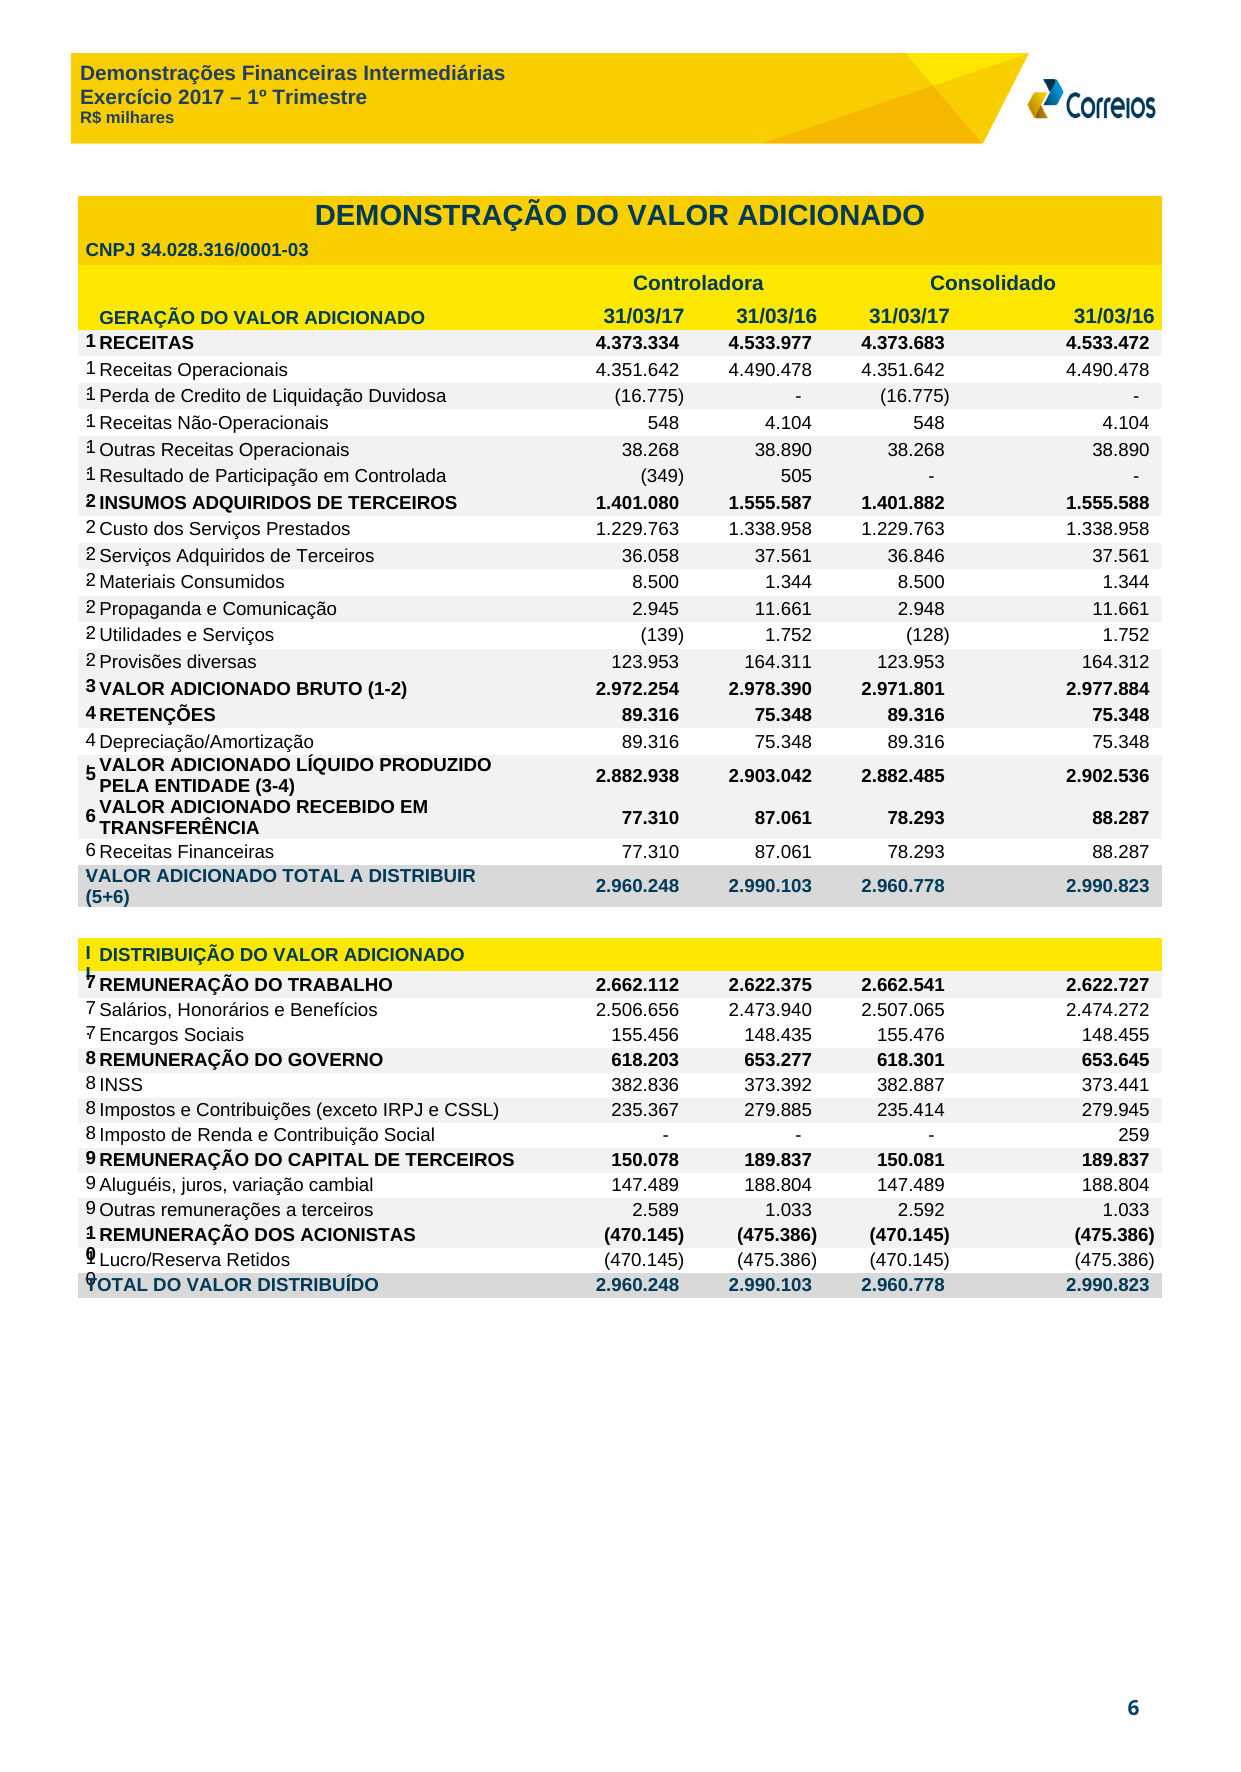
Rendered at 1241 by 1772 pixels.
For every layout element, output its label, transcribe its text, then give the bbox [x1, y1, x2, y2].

table_cell [529, 463, 572, 489]
table_cell 1.555.588 [957, 489, 1162, 516]
table_cell 505 [691, 463, 824, 489]
table_cell 7.1 [78, 998, 92, 1023]
table_cell [529, 302, 572, 330]
table_cell 5 [78, 755, 92, 797]
table_cell 8.500 [824, 569, 957, 596]
table_cell 1.229.763 [572, 516, 691, 542]
table_cell [691, 938, 824, 971]
table_cell [957, 938, 1162, 971]
table_cell [529, 865, 572, 907]
table_cell - [691, 383, 824, 409]
table_cell 78.293 [824, 797, 957, 839]
table_cell [529, 1123, 572, 1148]
table_cell 2.473.940 [691, 998, 824, 1023]
table_cell Receitas Não-Operacionais [92, 410, 529, 436]
table_cell [691, 907, 824, 938]
table_cell [529, 1048, 572, 1073]
table_cell [529, 410, 572, 436]
table_cell 87.061 [691, 839, 824, 865]
table_cell 618.301 [824, 1048, 957, 1073]
table_cell [529, 1223, 572, 1248]
table_cell Imposto de Renda e Contribuição Social [92, 1123, 529, 1148]
table_cell Receitas Operacionais [92, 356, 529, 383]
table_cell 4.533.472 [957, 330, 1162, 356]
table_cell [529, 755, 572, 797]
table_cell 11.661 [691, 596, 824, 622]
table_cell REMUNERAÇÃO DO GOVERNO [92, 1048, 529, 1073]
table_cell 36.058 [572, 543, 691, 569]
table_cell 2.662.541 [824, 971, 957, 998]
table_cell [529, 516, 572, 542]
table_cell 2.882.938 [572, 755, 691, 797]
table_cell 1.2 [78, 383, 92, 409]
table_cell 4.373.683 [824, 330, 957, 356]
table_cell 4.533.977 [691, 330, 824, 356]
table_cell (475.386) [691, 1248, 824, 1273]
table_cell [529, 649, 572, 675]
table_cell [529, 1023, 572, 1048]
table_cell Receitas Financeiras [92, 839, 529, 865]
table_cell 9.1 [78, 1173, 92, 1198]
table_cell (16.775) [824, 383, 957, 409]
table_cell [691, 234, 824, 265]
table_cell 78.293 [824, 839, 957, 865]
table_cell Consolidado [824, 265, 1162, 302]
table_cell 2.945 [572, 596, 691, 622]
table_cell [529, 622, 572, 649]
table_cell 2.622.375 [691, 971, 824, 998]
table_cell 1.338.958 [957, 516, 1162, 542]
table_cell 4.490.478 [957, 356, 1162, 383]
table_cell 148.435 [691, 1023, 824, 1048]
table_cell 9.2 [78, 1198, 92, 1223]
table_cell 1.338.958 [691, 516, 824, 542]
table_cell 148.455 [957, 1023, 1162, 1048]
table_cell 4.104 [691, 410, 824, 436]
table_cell [529, 436, 572, 463]
table_cell 75.348 [691, 702, 824, 728]
table_cell [529, 330, 572, 356]
table_cell [824, 907, 957, 938]
table_cell CNPJ 34.028.316/0001-03 [78, 234, 529, 265]
table_cell Aluguéis, juros, variação cambial [92, 1173, 529, 1198]
table_cell 2.990.823 [957, 865, 1162, 907]
table_cell 38.268 [824, 436, 957, 463]
table_cell (349) [572, 463, 691, 489]
table_cell 8.1 [78, 1073, 92, 1098]
table_cell 75.348 [957, 702, 1162, 728]
table_cell 2.960.248 [572, 865, 691, 907]
table_cell VALOR ADICIONADO TOTAL A DISTRIBUIR (5+6) [78, 865, 529, 907]
table_cell GERAÇÃO DO VALOR ADICIONADO [92, 302, 529, 330]
table_cell 2.990.103 [691, 865, 824, 907]
table_cell REMUNERAÇÃO DOS ACIONISTAS [92, 1223, 529, 1248]
table_cell (139) [572, 622, 691, 649]
table_cell 89.316 [572, 702, 691, 728]
picture [70, 53, 1170, 144]
table_cell VALOR ADICIONADO BRUTO (1-2) [92, 675, 529, 702]
table_cell 1.401.080 [572, 489, 691, 516]
table_cell 31/03/16 [957, 302, 1162, 330]
table_cell [824, 938, 957, 971]
table_cell 4.373.334 [572, 330, 691, 356]
table_cell [529, 1248, 572, 1273]
table_cell 1.5 [78, 463, 92, 489]
table_cell - [572, 1123, 691, 1148]
table_cell [529, 907, 572, 938]
table_cell Serviços Adquiridos de Terceiros [92, 543, 529, 569]
table_cell 38.890 [691, 436, 824, 463]
table_cell [824, 234, 957, 265]
table_cell 2.3 [78, 569, 92, 596]
table_cell 2.990.823 [957, 1273, 1162, 1298]
table_cell 2.977.884 [957, 675, 1162, 702]
table_cell 1.3 [78, 410, 92, 436]
table_cell 150.081 [824, 1148, 957, 1173]
table_cell 373.392 [691, 1073, 824, 1098]
table_cell 2.474.272 [957, 998, 1162, 1023]
table_cell [572, 907, 691, 938]
table_cell 4.351.642 [824, 356, 957, 383]
table_cell Salários, Honorários e Benefícios [92, 998, 529, 1023]
table_cell [529, 938, 572, 971]
table_cell [78, 907, 92, 938]
table_cell 618.203 [572, 1048, 691, 1073]
table_cell REMUNERAÇÃO DO TRABALHO [92, 971, 529, 998]
table_cell [529, 702, 572, 728]
table_cell 31/03/17 [824, 302, 957, 330]
table_cell 2.903.042 [691, 755, 824, 797]
table_cell [957, 234, 1162, 265]
table_cell 382.887 [824, 1073, 957, 1098]
table_cell 188.804 [957, 1173, 1162, 1198]
table_cell 4 [78, 702, 92, 728]
table_cell Provisões diversas [92, 649, 529, 675]
table_cell 8.3 [78, 1123, 92, 1148]
table_cell 1.229.763 [824, 516, 957, 542]
table_cell Custo dos Serviços Prestados [92, 516, 529, 542]
table_cell 37.561 [957, 543, 1162, 569]
table_cell 2.622.727 [957, 971, 1162, 998]
table_cell [529, 356, 572, 383]
table_cell 259 [957, 1123, 1162, 1148]
table_cell 164.311 [691, 649, 824, 675]
table_cell 2.948 [824, 596, 957, 622]
table_cell 1.344 [957, 569, 1162, 596]
table_cell 37.561 [691, 543, 824, 569]
table_cell 2.990.103 [691, 1273, 824, 1298]
table_cell 7.2 [78, 1023, 92, 1048]
table_cell 8 [78, 1048, 92, 1073]
table_cell TOTAL DO VALOR DISTRIBUÍDO [78, 1273, 529, 1298]
table_cell II [78, 938, 92, 971]
table_cell REMUNERAÇÃO DO CAPITAL DE TERCEIROS [92, 1148, 529, 1173]
table_cell (470.145) [572, 1248, 691, 1273]
table_cell Outras remunerações a terceiros [92, 1198, 529, 1223]
table_cell (470.145) [824, 1248, 957, 1273]
table_cell 1.4 [78, 436, 92, 463]
table_cell [529, 234, 572, 265]
table_cell 7 [78, 971, 92, 998]
table_cell 3 [78, 675, 92, 702]
table_cell (475.386) [957, 1223, 1162, 1248]
table_cell 10.1 [78, 1248, 92, 1273]
table_cell 2.972.254 [572, 675, 691, 702]
table_cell 2.506.656 [572, 998, 691, 1023]
table_cell 147.489 [572, 1173, 691, 1198]
table_cell 89.316 [824, 702, 957, 728]
table_cell [529, 383, 572, 409]
table_cell 9 [78, 1148, 92, 1173]
table_cell 88.287 [957, 839, 1162, 865]
table_cell [529, 1148, 572, 1173]
table_cell 548 [824, 410, 957, 436]
table_cell [529, 596, 572, 622]
table_cell 2.5 [78, 622, 92, 649]
table_cell 1.1 [78, 356, 92, 383]
table_cell 2.507.065 [824, 998, 957, 1023]
table_cell (475.386) [957, 1248, 1162, 1273]
table_cell 2.4 [78, 596, 92, 622]
table_cell (128) [824, 622, 957, 649]
table_cell Encargos Sociais [92, 1023, 529, 1048]
table_cell [529, 797, 572, 839]
table_cell [572, 234, 691, 265]
table_header DEMONSTRAÇÃO DO VALOR ADICIONADO [78, 196, 1162, 234]
table_cell INSS [92, 1073, 529, 1098]
table_cell 8.2 [78, 1098, 92, 1123]
table_cell Propaganda e Comunicação [92, 596, 529, 622]
table_cell RETENÇÕES [92, 702, 529, 728]
table_cell 38.890 [957, 436, 1162, 463]
table_cell [529, 998, 572, 1023]
table_cell DISTRIBUIÇÃO DO VALOR ADICIONADO [92, 938, 529, 971]
table_cell 2.592 [824, 1198, 957, 1223]
table_cell [529, 971, 572, 998]
table_cell 1 [78, 330, 92, 356]
table_cell 189.837 [691, 1148, 824, 1173]
table_cell Outras Receitas Operacionais [92, 436, 529, 463]
table_cell [529, 1273, 572, 1298]
table_cell 235.367 [572, 1098, 691, 1123]
table_cell 1.344 [691, 569, 824, 596]
table_cell [529, 543, 572, 569]
table_cell [529, 1073, 572, 1098]
table_cell 4.351.642 [572, 356, 691, 383]
table_cell 77.310 [572, 797, 691, 839]
table_cell [529, 1173, 572, 1198]
table_cell 89.316 [572, 728, 691, 755]
table_cell 150.078 [572, 1148, 691, 1173]
table_cell [529, 1098, 572, 1123]
table_cell Materiais Consumidos [92, 569, 529, 596]
table_cell 2.960.778 [824, 1273, 957, 1298]
table_cell [529, 569, 572, 596]
table_cell 36.846 [824, 543, 957, 569]
table_cell 2.971.801 [824, 675, 957, 702]
table_cell 38.268 [572, 436, 691, 463]
table_cell 164.312 [957, 649, 1162, 675]
table_cell 2.960.778 [824, 865, 957, 907]
table_cell 31/03/17 [572, 302, 691, 330]
table_cell 2.978.390 [691, 675, 824, 702]
table_cell 6.1 [78, 839, 92, 865]
table_cell [529, 728, 572, 755]
table_cell [78, 265, 92, 302]
table_cell 4.104 [957, 410, 1162, 436]
table_cell 189.837 [957, 1148, 1162, 1173]
table_cell [529, 489, 572, 516]
table_cell INSUMOS ADQUIRIDOS DE TERCEIROS [92, 489, 529, 516]
table_cell 548 [572, 410, 691, 436]
table_cell 2.902.536 [957, 755, 1162, 797]
table_cell 8.500 [572, 569, 691, 596]
table_cell 279.945 [957, 1098, 1162, 1123]
table_cell 1.033 [691, 1198, 824, 1223]
table_cell RECEITAS [92, 330, 529, 356]
table_cell 2.589 [572, 1198, 691, 1223]
table_cell (16.775) [572, 383, 691, 409]
table_cell 75.348 [691, 728, 824, 755]
table_cell 4.490.478 [691, 356, 824, 383]
table_cell [78, 302, 92, 330]
table_cell 382.836 [572, 1073, 691, 1098]
table_cell 87.061 [691, 797, 824, 839]
table_cell Lucro/Reserva Retidos [92, 1248, 529, 1273]
table_cell (470.145) [572, 1223, 691, 1248]
table_cell [92, 907, 529, 938]
table_cell 2.882.485 [824, 755, 957, 797]
table_cell [529, 1198, 572, 1223]
table_cell 10 [78, 1223, 92, 1248]
table_cell Resultado de Participação em Controlada [92, 463, 529, 489]
table_cell 2.1 [78, 516, 92, 542]
table_cell 88.287 [957, 797, 1162, 839]
table_cell [529, 265, 572, 302]
table_cell Controladora [572, 265, 824, 302]
table_cell [529, 675, 572, 702]
table_cell Utilidades e Serviços [92, 622, 529, 649]
table_cell 2.6 [78, 649, 92, 675]
table_cell 235.414 [824, 1098, 957, 1123]
table_cell - [824, 463, 957, 489]
table_cell [92, 265, 529, 302]
table_cell 77.310 [572, 839, 691, 865]
table_cell 1.752 [957, 622, 1162, 649]
table_cell 155.456 [572, 1023, 691, 1048]
table_cell - [957, 383, 1162, 409]
table_cell 279.885 [691, 1098, 824, 1123]
table_cell - [957, 463, 1162, 489]
table_cell [957, 907, 1162, 938]
table_cell 89.316 [824, 728, 957, 755]
table_cell - [824, 1123, 957, 1148]
table_cell 123.953 [824, 649, 957, 675]
table_cell 147.489 [824, 1173, 957, 1198]
table_cell (470.145) [824, 1223, 957, 1248]
table_cell - [691, 1123, 824, 1148]
table_cell 2.960.248 [572, 1273, 691, 1298]
table_cell 653.277 [691, 1048, 824, 1073]
table_cell 2.662.112 [572, 971, 691, 998]
table_cell 4.1 [78, 728, 92, 755]
table_cell Depreciação/Amortização [92, 728, 529, 755]
table_cell 11.661 [957, 596, 1162, 622]
table_cell 2.2 [78, 543, 92, 569]
table_cell VALOR ADICIONADO LÍQUIDO PRODUZIDO PELA ENTIDADE (3-4) [92, 755, 529, 797]
table_cell Impostos e Contribuições (exceto IRPJ e CSSL) [92, 1098, 529, 1123]
table_cell 1.752 [691, 622, 824, 649]
table_cell 123.953 [572, 649, 691, 675]
table_cell Perda de Credito de Liquidação Duvidosa [92, 383, 529, 409]
table_cell 373.441 [957, 1073, 1162, 1098]
table_cell 1.033 [957, 1198, 1162, 1223]
table_cell 653.645 [957, 1048, 1162, 1073]
table_cell VALOR ADICIONADO RECEBIDO EM TRANSFERÊNCIA [92, 797, 529, 839]
table_cell [572, 938, 691, 971]
table_cell 31/03/16 [691, 302, 824, 330]
table_cell 1.401.882 [824, 489, 957, 516]
table_cell (475.386) [691, 1223, 824, 1248]
table_cell 155.476 [824, 1023, 957, 1048]
table_cell 2 [78, 489, 92, 516]
table_cell 6 [78, 797, 92, 839]
table_cell 188.804 [691, 1173, 824, 1198]
table_cell 75.348 [957, 728, 1162, 755]
table_cell 1.555.587 [691, 489, 824, 516]
table_cell [529, 839, 572, 865]
